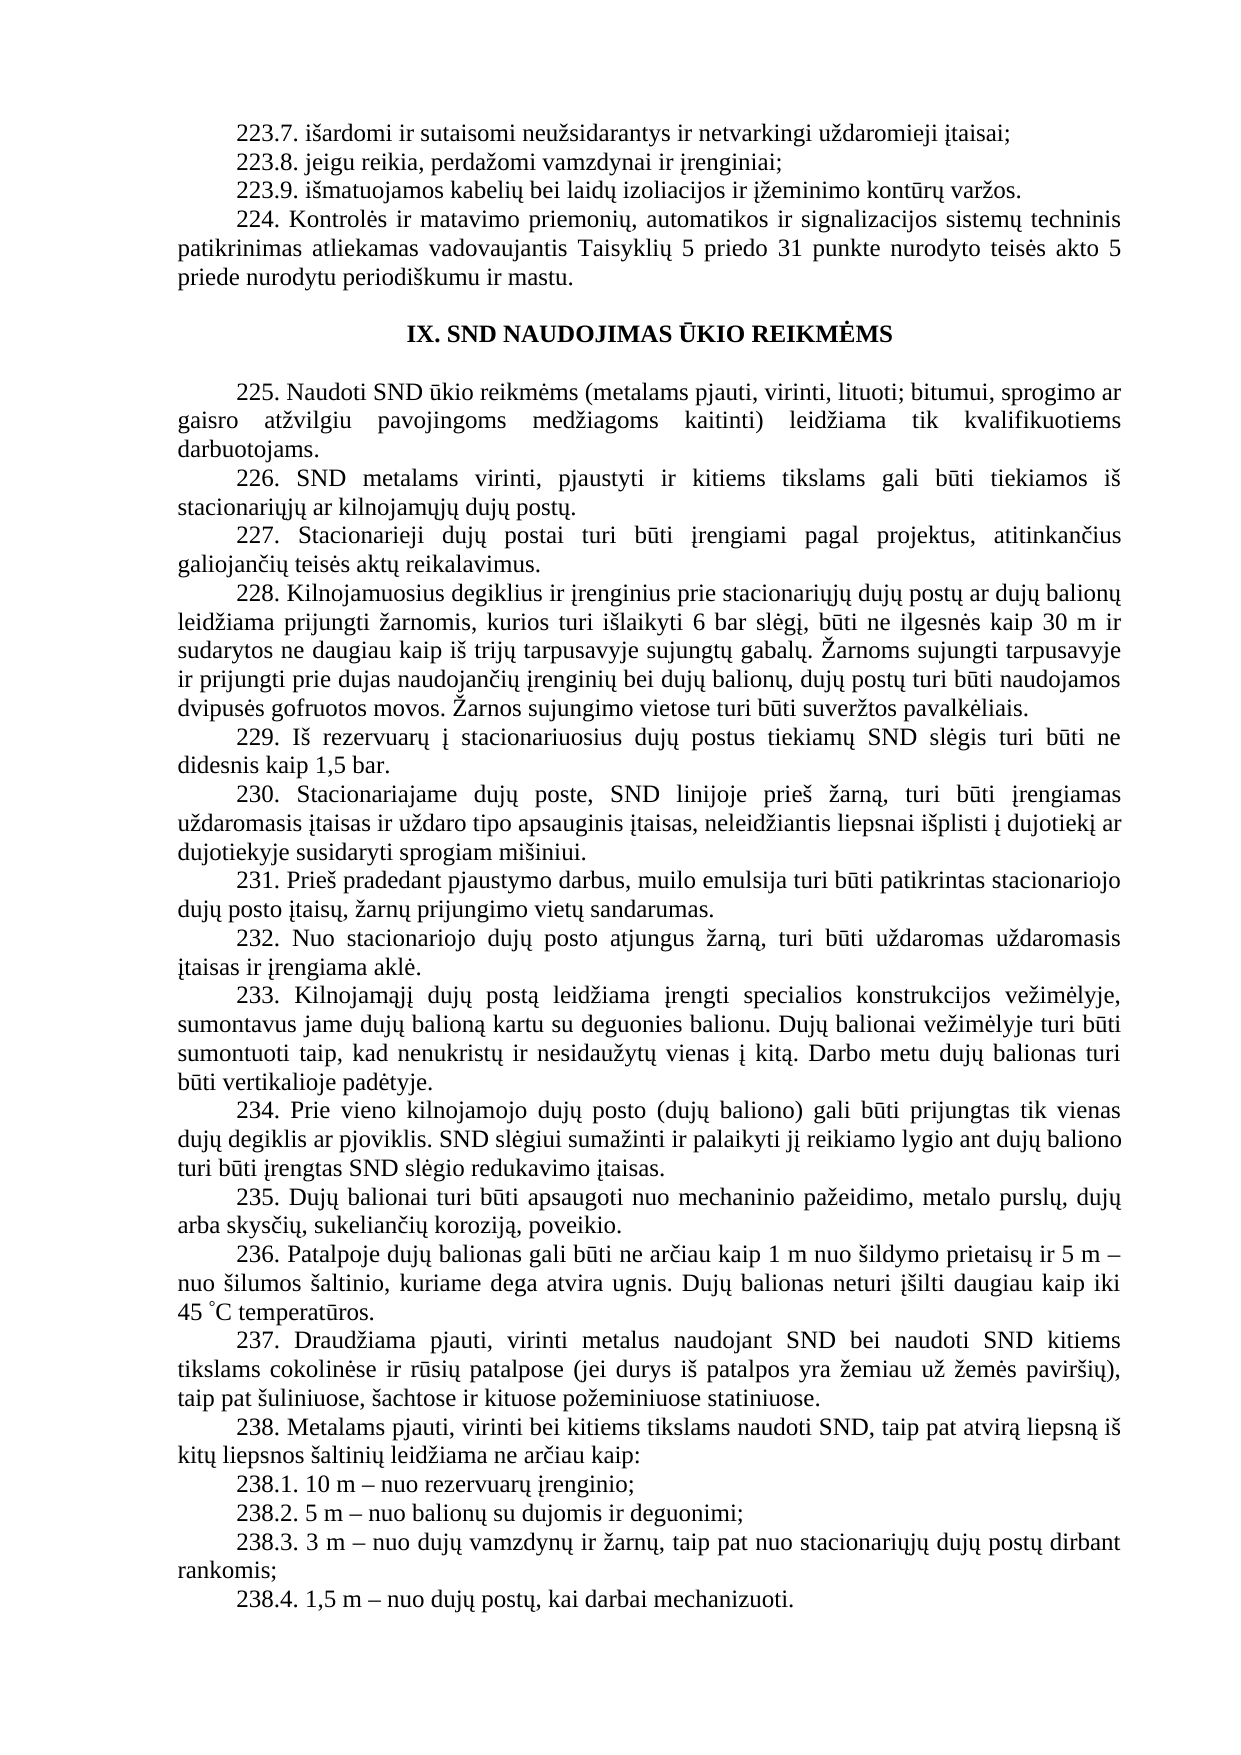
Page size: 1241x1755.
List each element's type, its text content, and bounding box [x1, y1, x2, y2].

text 234. Prie vieno kilnojamojo dujų posto (dujų baliono) gali būti prijungtas tik vienas dujų degiklis ar pjoviklis. SND slėgiui sumažinti ir palaikyti jį reikiamo lygio ant dujų baliono turi būti įrengtas SND slėgio redukavimo įtaisas. [177, 1096, 1122, 1182]
text 226. SND metalams virinti, pjaustyti ir kitiems tikslams gali būti tiekiamos iš stacionariųjų ar kilnojamųjų dujų postų. [177, 463, 1122, 521]
text 223.7. išardomi ir sutaisomi neužsidarantys ir netvarkingi uždaromieji įtaisai; [177, 118, 1122, 147]
text 236. Patalpoje dujų balionas gali būti ne arčiau kaip 1 m nuo šildymo prietaisų ir 5 m – nuo šilumos šaltinio, kuriame dega atvira ugnis. Dujų balionas neturi įšilti daugiau kaip iki 45 °C temperatūros. [177, 1239, 1122, 1326]
text 223.9. išmatuojamos kabelių bei laidų izoliacijos ir įžeminimo kontūrų varžos. [177, 176, 1122, 204]
text 224. Kontrolės ir matavimo priemonių, automatikos ir signalizacijos sistemų techninis patikrinimas atliekamas vadovaujantis Taisyklių 5 priedo 31 punkte nurodyto teisės akto 5 priede nurodytu periodiškumu ir mastu. [177, 204, 1122, 291]
text 231. Prieš pradedant pjaustymo darbus, muilo emulsija turi būti patikrintas stacionariojo dujų posto įtaisų, žarnų prijungimo vietų sandarumas. [177, 866, 1122, 923]
text 233. Kilnojamąjį dujų postą leidžiama įrengti specialios konstrukcijos vežimėlyje, sumontavus jame dujų balioną kartu su deguonies balionu. Dujų balionai vežimėlyje turi būti sumontuoti taip, kad nenukristų ir nesidaužytų vienas į kitą. Darbo metu dujų balionas turi būti vertikalioje padėtyje. [177, 981, 1122, 1096]
text 228. Kilnojamuosius degiklius ir įrenginius prie stacionariųjų dujų postų ar dujų balionų leidžiama prijungti žarnomis, kurios turi išlaikyti 6 bar slėgį, būti ne ilgesnės kaip 30 m ir sudarytos ne daugiau kaip iš trijų tarpusavyje sujungtų gabalų. Žarnoms sujungti tarpusavyje ir prijungti prie dujas naudojančių įrenginių bei dujų balionų, dujų postų turi būti naudojamos dvipusės gofruotos movos. Žarnos sujungimo vietose turi būti suveržtos pavalkėliais. [177, 578, 1122, 722]
text 229. Iš rezervuarų į stacionariuosius dujų postus tiekiamų SND slėgis turi būti ne didesnis kaip 1,5 bar. [177, 722, 1122, 779]
text 230. Stacionariajame dujų poste, SND linijoje prieš žarną, turi būti įrengiamas uždaromasis įtaisas ir uždaro tipo apsauginis įtaisas, neleidžiantis liepsnai išplisti į dujotiekį ar dujotiekyje susidaryti sprogiam mišiniui. [177, 779, 1122, 866]
text 238. Metalams pjauti, virinti bei kitiems tikslams naudoti SND, taip pat atvirą liepsną iš kitų liepsnos šaltinių leidžiama ne arčiau kaip: [177, 1412, 1122, 1469]
text 238.3. 3 m – nuo dujų vamzdynų ir žarnų, taip pat nuo stacionariųjų dujų postų dirbant rankomis; [177, 1527, 1122, 1584]
text 232. Nuo stacionariojo dujų posto atjungus žarną, turi būti uždaromas uždaromasis įtaisas ir įrengiama aklė. [177, 923, 1122, 981]
text 223.8. jeigu reikia, perdažomi vamzdynai ir įrenginiai; [177, 147, 1122, 176]
text 237. Draudžiama pjauti, virinti metalus naudojant SND bei naudoti SND kitiems tikslams cokolinėse ir rūsių patalpose (jei durys iš patalpos yra žemiau už žemės paviršių), taip pat šuliniuose, šachtose ir kituose požeminiuose statiniuose. [177, 1326, 1122, 1412]
text 238.2. 5 m – nuo balionų su dujomis ir deguonimi; [177, 1498, 1122, 1527]
text 238.4. 1,5 m – nuo dujų postų, kai darbai mechanizuoti. [177, 1584, 1122, 1613]
text 225. Naudoti SND ūkio reikmėms (metalams pjauti, virinti, lituoti; bitumui, sprogimo ar gaisro atžvilgiu pavojingoms medžiagoms kaitinti) leidžiama tik kvalifikuotiems darbuotojams. [177, 377, 1122, 463]
text 227. Stacionarieji dujų postai turi būti įrengiami pagal projektus, atitinkančius galiojančių teisės aktų reikalavimus. [177, 521, 1122, 578]
text 238.1. 10 m – nuo rezervuarų įrenginio; [177, 1469, 1122, 1498]
text IX. SND NAUDOJIMAS ŪKIO REIKMĖMS [177, 319, 1122, 348]
text 235. Dujų balionai turi būti apsaugoti nuo mechaninio pažeidimo, metalo purslų, dujų arba skysčių, sukeliančių koroziją, poveikio. [177, 1182, 1122, 1239]
